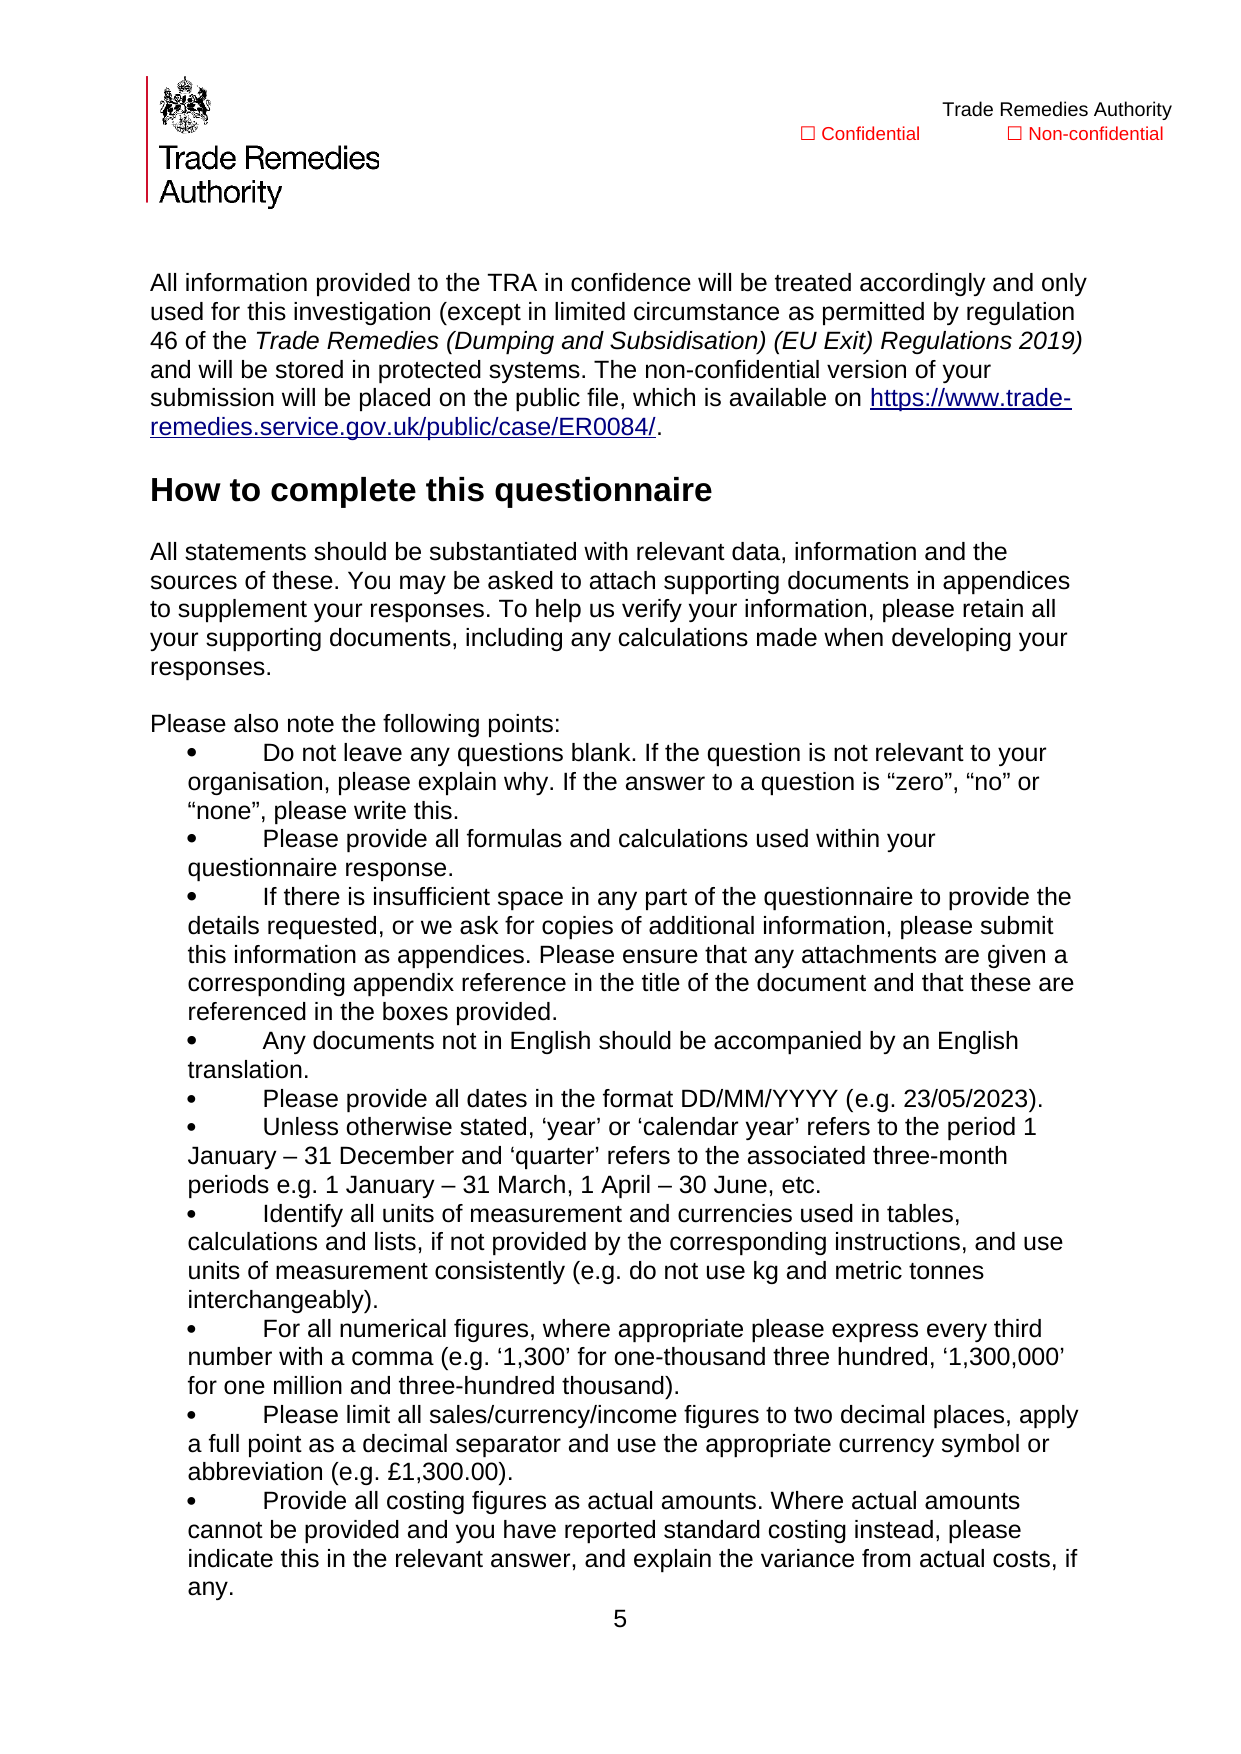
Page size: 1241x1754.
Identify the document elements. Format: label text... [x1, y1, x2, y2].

text How to complete this questionnaire [150, 470, 1090, 508]
list Identify all units of measurement and currencies used in tables, calculations and lists, if not provided by the corresponding instructions, and use units of measurement consistently (e.g. do not use kg and metric tonnes interchangeably). [187, 1198, 1090, 1313]
list Provide all costing figures as actual amounts. Where actual amounts cannot be provided and you have reported standard costing instead, please indicate this in the relevant answer, and explain the variance from actual costs, if any. [187, 1486, 1090, 1601]
list Please provide all formulas and calculations used within your questionnaire response. [187, 824, 1090, 882]
list Do not leave any questions blank. If the question is not relevant to your organisation, please explain why. If the answer to a question is “zero”, “no” or “none”, please write this. [187, 738, 1090, 824]
text All information provided to the TRA in confidence will be treated accordingly and only used for this investigation (except in limited circumstance as permitted by regulation 46 of the Trade Remedies (Dumping and Subsidisation) (EU Exit) Regulations 2019) and will be stored in protected systems. The non-confidential version of your submission will be placed on the public file, which is available on https://www.trade-remedies.service.gov.uk/public/case/ER0084/. [150, 268, 1090, 441]
list For all numerical figures, where appropriate please express every third number with a comma (e.g. ‘1,300’ for one-thousand three hundred, ‘1,300,000’ for one million and three-hundred thousand). [187, 1313, 1090, 1400]
list Please limit all sales/currency/income figures to two decimal places, apply a full point as a decimal separator and use the appropriate currency symbol or abbreviation (e.g. £1,300.00). [187, 1400, 1090, 1486]
text All statements should be substantiated with relevant data, information and the sources of these. You may be asked to attach supporting documents in appendices to supplement your responses. To help us verify your information, please retain all your supporting documents, including any calculations made when developing your responses. [150, 537, 1090, 681]
list Please provide all dates in the format DD/MM/YYYY (e.g. 23/05/2023). [187, 1083, 1090, 1112]
list Any documents not in English should be accompanied by an English translation. [187, 1026, 1090, 1083]
text Please also note the following points: [150, 709, 1090, 738]
list If there is insufficient space in any part of the questionnaire to provide the details requested, or we ask for copies of additional information, please submit this information as appendices. Please ensure that any attachments are given a corresponding appendix reference in the title of the document and that these are referenced in the boxes provided. [187, 882, 1090, 1026]
list Unless otherwise stated, ‘year’ or ‘calendar year’ refers to the period 1 January – 31 December and ‘quarter’ refers to the associated three-month periods e.g. 1 January – 31 March, 1 April – 30 June, etc. [187, 1112, 1090, 1198]
